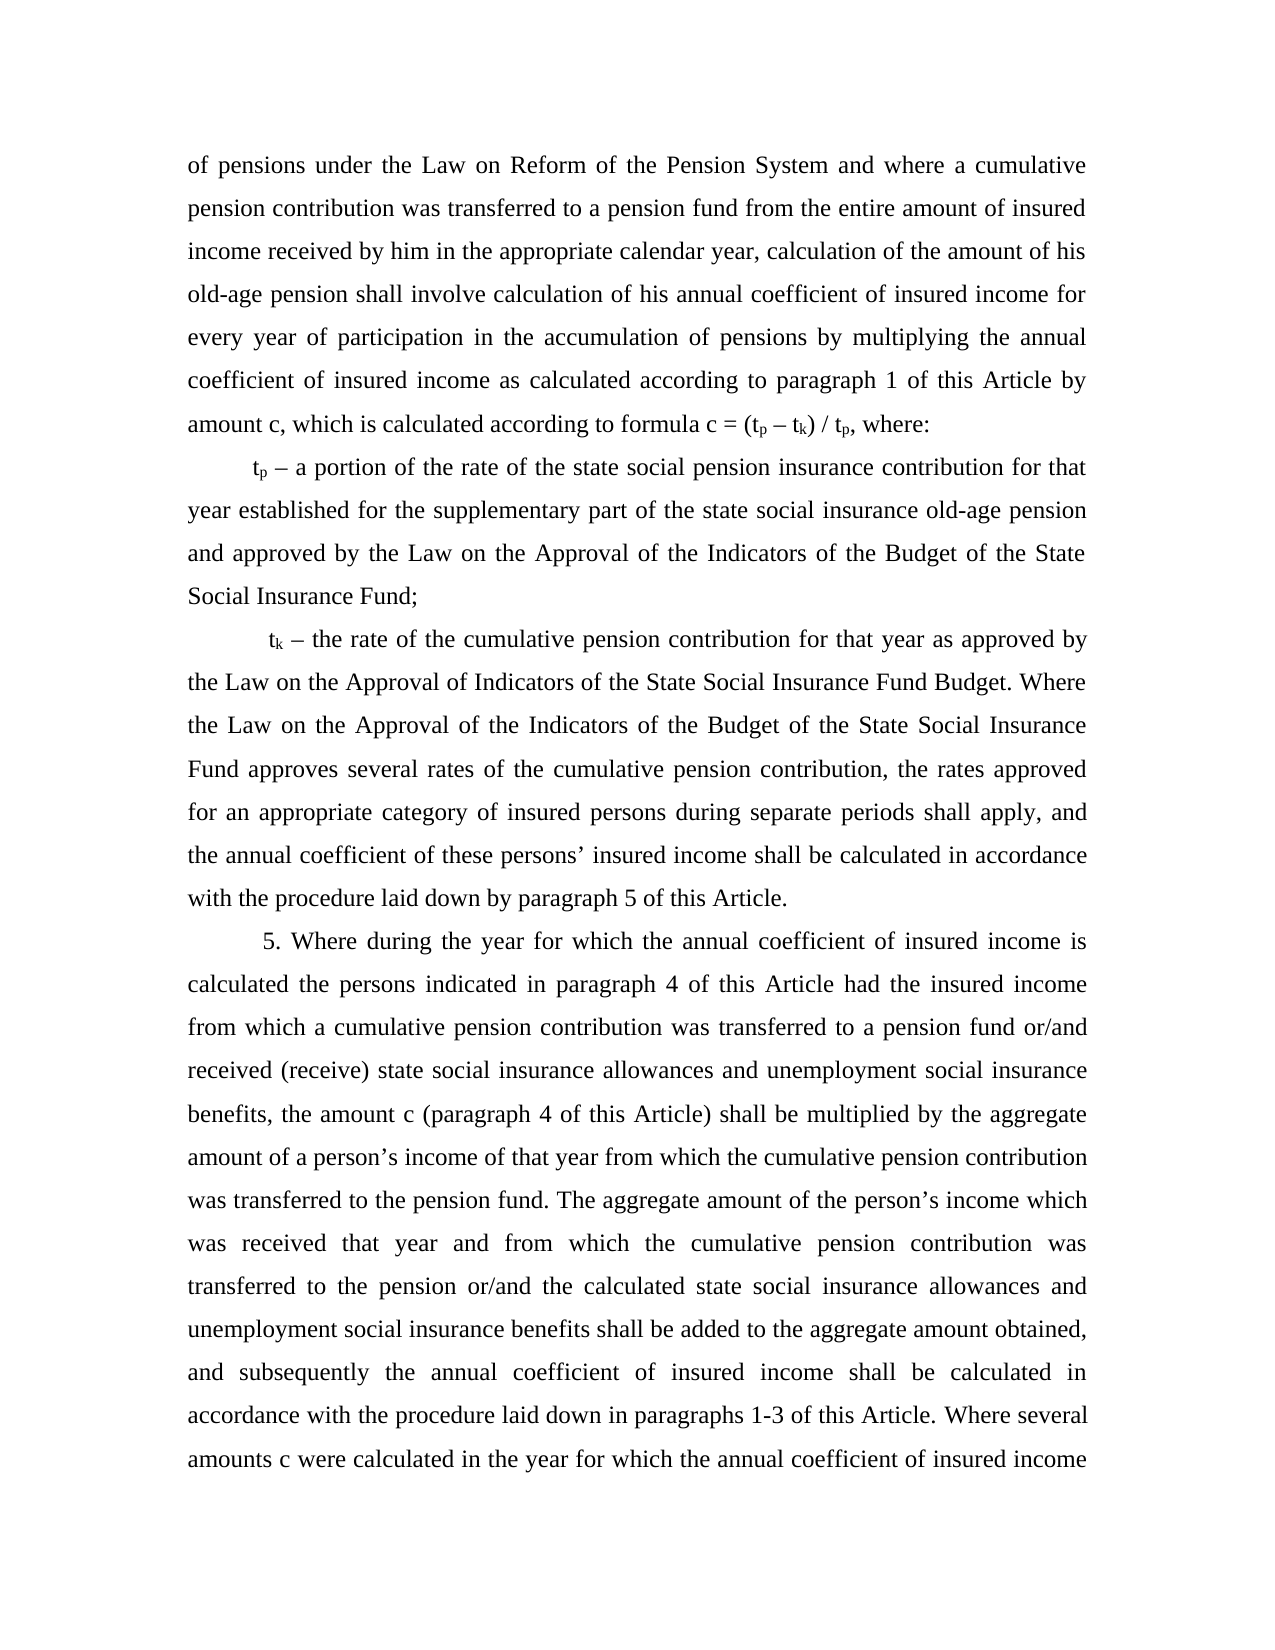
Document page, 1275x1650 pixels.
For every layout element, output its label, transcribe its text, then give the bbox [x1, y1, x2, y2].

text of pensions under the Law on Reform of the Pension System and where a cumulative pension contribution was transferred to a pension fund from the entire amount of insured income received by him in the appropriate calendar year, calculation of the amount of his old-age pension shall involve calculation of his annual coefficient of insured income for every year of participation in the accumulation of pensions by multiplying the annual coefficient of insured income as calculated according to paragraph 1 of this Article by amount c, which is calculated according to formula c = (tp – tk) / tp, where: [187, 150, 1087, 437]
text tk – the rate of the cumulative pension contribution for that year as approved by the Law on the Approval of Indicators of the State Social Insurance Fund Budget. Where the Law on the Approval of the Indicators of the Budget of the State Social Insurance Fund approves several rates of the cumulative pension contribution, the rates approved for an appropriate category of insured persons during separate periods shall apply, and the annual coefficient of these persons’ insured income shall be calculated in accordance with the procedure laid down by paragraph 5 of this Article. [187, 624, 1088, 912]
text tp – a portion of the rate of the state social pension insurance contribution for that year established for the supplementary part of the state social insurance old-age pension and approved by the Law on the Approval of the Indicators of the Budget of the State Social Insurance Fund; [187, 452, 1087, 610]
text 5. Where during the year for which the annual coefficient of insured income is calculated the persons indicated in paragraph 4 of this Article had the insured income from which a cumulative pension contribution was transferred to a pension fund or/and received (receive) state social insurance allowances and unemployment social insurance benefits, the amount c (paragraph 4 of this Article) shall be multiplied by the aggregate amount of a person’s income of that year from which the cumulative pension contribution was transferred to the pension fund. The aggregate amount of the person’s income which was received that year and from which the cumulative pension contribution was transferred to the pension or/and the calculated state social insurance allowances and unemployment social insurance benefits shall be added to the aggregate amount obtained, and subsequently the annual coefficient of insured income shall be calculated in accordance with the procedure laid down in paragraphs 1-3 of this Article. Where several amounts c were calculated in the year for which the annual coefficient of insured income [187, 926, 1088, 1472]
